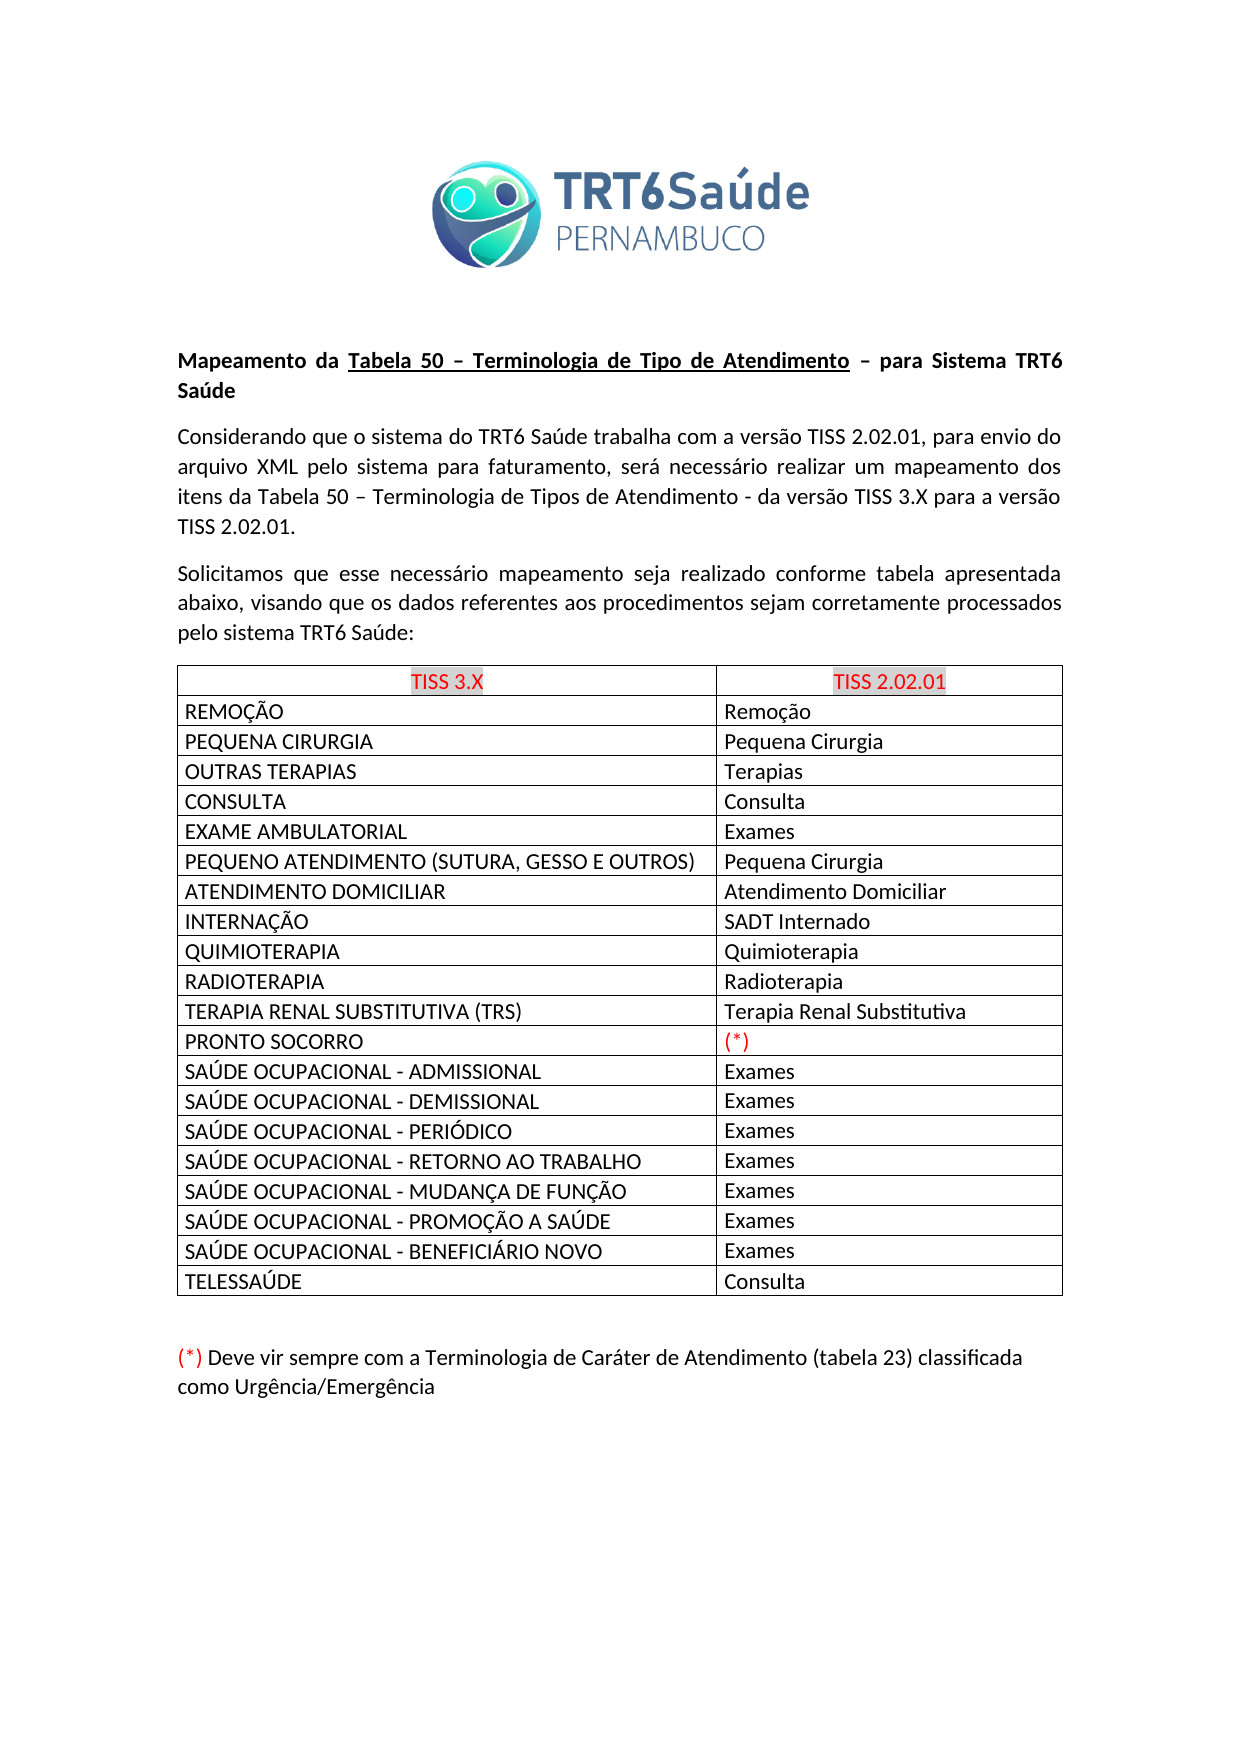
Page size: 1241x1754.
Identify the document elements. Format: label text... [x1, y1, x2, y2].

table_cell Exames [717, 816, 1062, 845]
table_cell SAÚDE OCUPACIONAL - PERIÓDICO [178, 1116, 716, 1145]
table_cell PRONTO SOCORRO [178, 1026, 716, 1055]
table_cell TELESSAÚDE [178, 1266, 716, 1295]
table_cell INTERNAÇÃO [178, 906, 716, 935]
table_cell Exames [717, 1236, 1062, 1265]
table_cell PEQUENO ATENDIMENTO (SUTURA, GESSO E OUTROS) [178, 846, 716, 875]
table_cell EXAME AMBULATORIAL [178, 816, 716, 845]
table_cell Exames [717, 1176, 1062, 1205]
table_cell Exames [717, 1146, 1062, 1175]
table_cell PEQUENA CIRURGIA [178, 726, 716, 755]
table_cell OUTRAS TERAPIAS [178, 756, 716, 785]
table_header TISS 2.02.01 [717, 666, 1062, 695]
table_cell SAÚDE OCUPACIONAL - BENEFICIÁRIO NOVO [178, 1236, 716, 1265]
table_cell Remoção [717, 696, 1062, 725]
table_cell Terapias [717, 756, 1062, 785]
table_cell SAÚDE OCUPACIONAL - RETORNO AO TRABALHO [178, 1146, 716, 1175]
table_cell Pequena Cirurgia [717, 846, 1062, 875]
table_cell REMOÇÃO [178, 696, 716, 725]
table_cell QUIMIOTERAPIA [178, 936, 716, 965]
text Mapeamento da Tabela 50 – Terminologia de Tipo de Atendimento – para Sistema TRT6 Saúde [177, 346, 1063, 404]
table_cell TERAPIA RENAL SUBSTITUTIVA (TRS) [178, 996, 716, 1025]
table_cell Exames [717, 1206, 1062, 1235]
table_cell Consulta [717, 1266, 1062, 1295]
text Solicitamos que esse necessário mapeamento seja realizado conforme tabela apresentada abaixo, visando que os dados referentes aos procedimentos sejam corretamente processados pelo sistema TRT6 Saúde: [177, 559, 1063, 646]
table_cell Exames [717, 1056, 1062, 1085]
table_cell Consulta [717, 786, 1062, 815]
table_cell Terapia Renal Substitutiva [717, 996, 1062, 1025]
table_cell Exames [717, 1116, 1062, 1145]
table_cell SAÚDE OCUPACIONAL - ADMISSIONAL [178, 1056, 716, 1085]
table_header TISS 3.X [178, 666, 716, 695]
table_cell CONSULTA [178, 786, 716, 815]
table_cell SAÚDE OCUPACIONAL - MUDANÇA DE FUNÇÃO [178, 1176, 716, 1205]
table_cell SAÚDE OCUPACIONAL - DEMISSIONAL [178, 1086, 716, 1115]
table_cell SADT Internado [717, 906, 1062, 935]
table_cell Pequena Cirurgia [717, 726, 1062, 755]
table_cell Atendimento Domiciliar [717, 876, 1062, 905]
text Considerando que o sistema do TRT6 Saúde trabalha com a versão TISS 2.02.01, para envio do arquivo XML pelo sistema para faturamento, será necessário realizar um mapeamento dos itens da Tabela 50 – Terminologia de Tipos de Atendimento - da versão TISS 3.X para a versão TISS 2.02.01. [177, 422, 1063, 540]
table_cell RADIOTERAPIA [178, 966, 716, 995]
table_cell ATENDIMENTO DOMICILIAR [178, 876, 716, 905]
table_cell (*) [717, 1026, 1062, 1055]
table_cell Radioterapia [717, 966, 1062, 995]
table_cell SAÚDE OCUPACIONAL - PROMOÇÃO A SAÚDE [178, 1206, 716, 1235]
table_cell Exames [717, 1086, 1062, 1115]
table_cell Quimioterapia [717, 936, 1062, 965]
text (*) Deve vir sempre com a Terminologia de Caráter de Atendimento (tabela 23) classificada como Urgência/Emergência [177, 1343, 1063, 1401]
